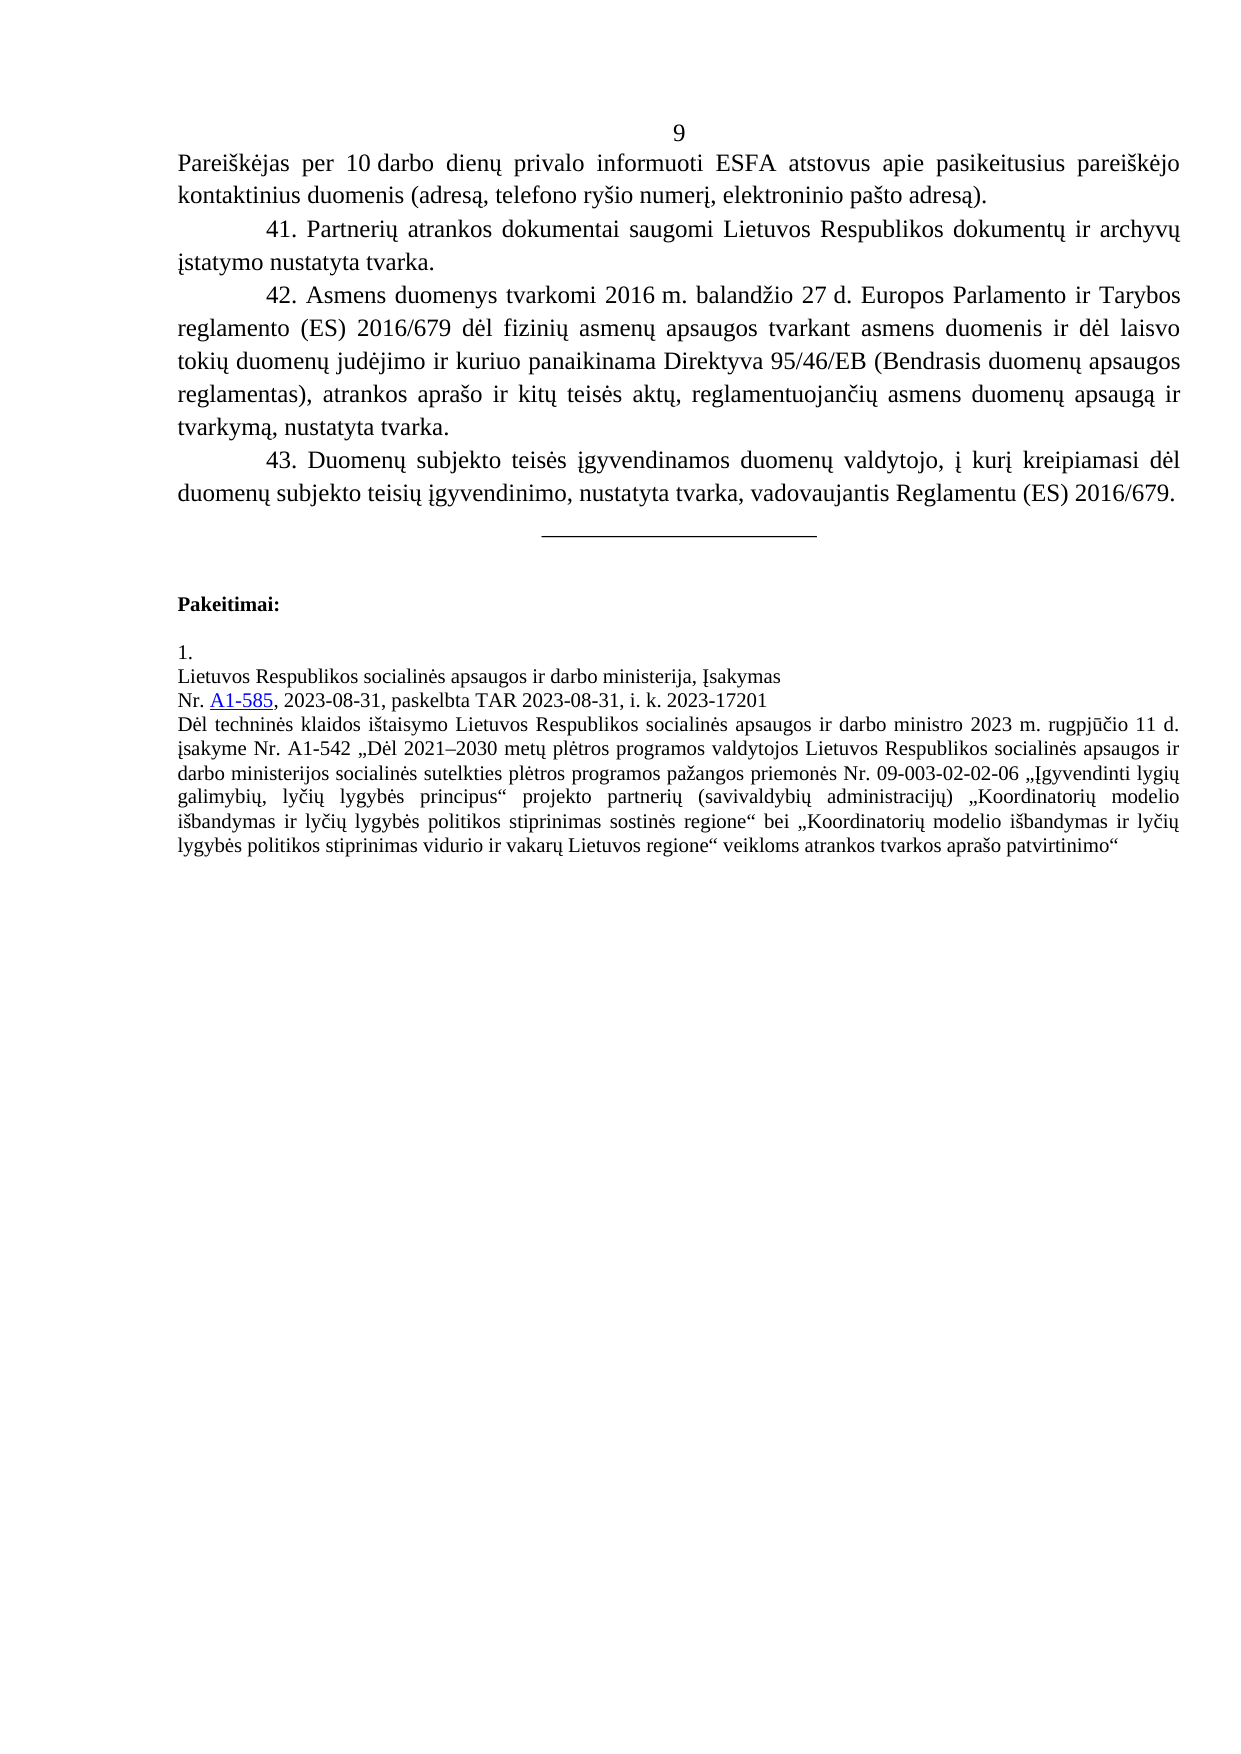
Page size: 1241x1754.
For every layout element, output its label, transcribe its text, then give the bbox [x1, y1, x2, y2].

text Pakeitimai: [177, 592, 1181, 616]
text Pareiškėjas per 10 darbo dienų privalo informuoti ESFA atstovus apie pasikeitusius pareiškėjo kontaktinius duomenis (adresą, telefono ryšio numerį, elektroninio pašto adresą). [177, 148, 1181, 209]
text 42. Asmens duomenys tvarkomi 2016 m. balandžio 27 d. Europos Parlamento ir Tarybos reglamento (ES) 2016/679 dėl fizinių asmenų apsaugos tvarkant asmens duomenis ir dėl laisvo tokių duomenų judėjimo ir kuriuo panaikinama Direktyva 95/46/EB (Bendrasis duomenų apsaugos reglamentas), atrankos aprašo ir kitų teisės aktų, reglamentuojančių asmens duomenų apsaugą ir tvarkymą, nustatyta tvarka. [177, 280, 1181, 441]
text 41. Partnerių atrankos dokumentai saugomi Lietuvos Respublikos dokumentų ir archyvų įstatymo nustatyta tvarka. [177, 214, 1181, 275]
text 1. [177, 640, 1181, 664]
text Nr. A1-585, 2023-08-31, paskelbta TAR 2023-08-31, i. k. 2023-17201 [177, 688, 1181, 712]
text Dėl techninės klaidos ištaisymo Lietuvos Respublikos socialinės apsaugos ir darbo ministro 2023 m. rugpjūčio 11 d. įsakyme Nr. A1-542 „Dėl 2021–2030 metų plėtros programos valdytojos Lietuvos Respublikos socialinės apsaugos ir darbo ministerijos socialinės sutelkties plėtros programos pažangos priemonės Nr. 09-003-02-02-06 „Įgyvendinti lygių galimybių, lyčių lygybės principus“ projekto partnerių (savivaldybių administracijų) „Koordinatorių modelio išbandymas ir lyčių lygybės politikos stiprinimas sostinės regione“ bei „Koordinatorių modelio išbandymas ir lyčių lygybės politikos stiprinimas vidurio ir vakarų Lietuvos regione“ veikloms atrankos tvarkos aprašo patvirtinimo“ [177, 712, 1181, 857]
text 43. Duomenų subjekto teisės įgyvendinamos duomenų valdytojo, į kurį kreipiamasi dėl duomenų subjekto teisių įgyvendinimo, nustatyta tvarka, vadovaujantis Reglamentu (ES) 2016/679. [177, 445, 1181, 507]
text ______________________ [177, 511, 1181, 539]
text Lietuvos Respublikos socialinės apsaugos ir darbo ministerija, Įsakymas [177, 664, 1181, 688]
